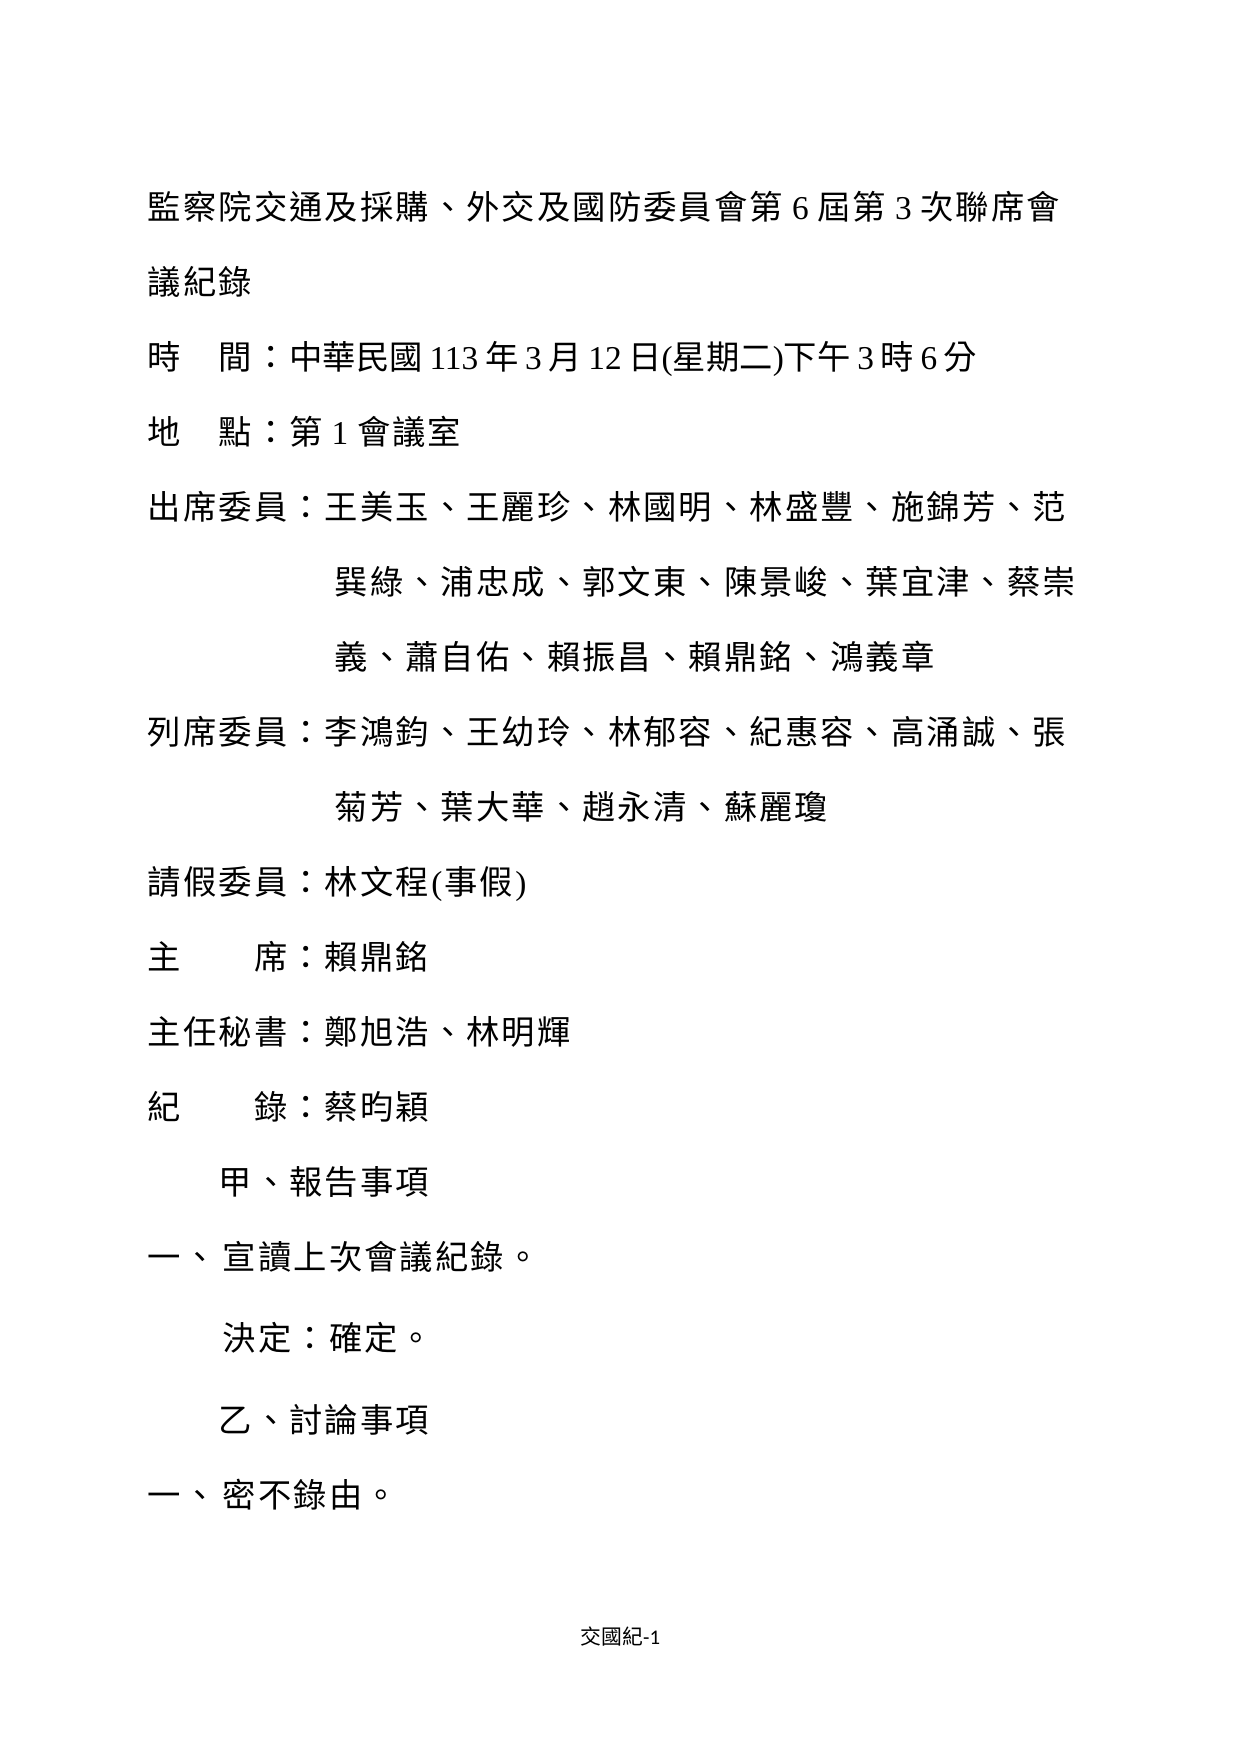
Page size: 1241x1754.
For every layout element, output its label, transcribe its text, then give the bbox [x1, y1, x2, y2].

text 甲、報告事項 [148, 1143, 1092, 1214]
list 密不錄由。 [139, 1452, 1101, 1532]
text 時 間：中華民國113年3月12日(星期二)下午3時6分 [148, 318, 1092, 393]
list 宣讀上次會議紀錄。 [139, 1214, 1101, 1295]
text 地 點：第1會議室 [148, 393, 1092, 468]
text 列席委員：李鴻鈞、王幼玲、林郁容、紀惠容、高涌誠、張菊芳、葉大華、趙永清、蘇麗瓊 [148, 693, 1092, 843]
text 請假委員：林文程(事假) [148, 843, 1092, 918]
text 主任秘書：鄭旭浩、林明輝 [148, 993, 1092, 1068]
text 出席委員：王美玉、王麗珍、林國明、林盛豐、施錦芳、范巽綠、浦忠成、郭文東、陳景峻、葉宜津、蔡崇義、蕭自佑、賴振昌、賴鼎銘、鴻義章 [148, 468, 1092, 693]
text 監察院交通及採購、外交及國防委員會第6屆第3次聯席會議紀錄 [139, 166, 1101, 318]
text 乙、討論事項 [139, 1378, 1101, 1452]
text 主 席：賴鼎銘 [148, 918, 1092, 993]
text 決定：確定。 [214, 1297, 1101, 1376]
text 紀 錄：蔡昀穎 [148, 1068, 1092, 1143]
